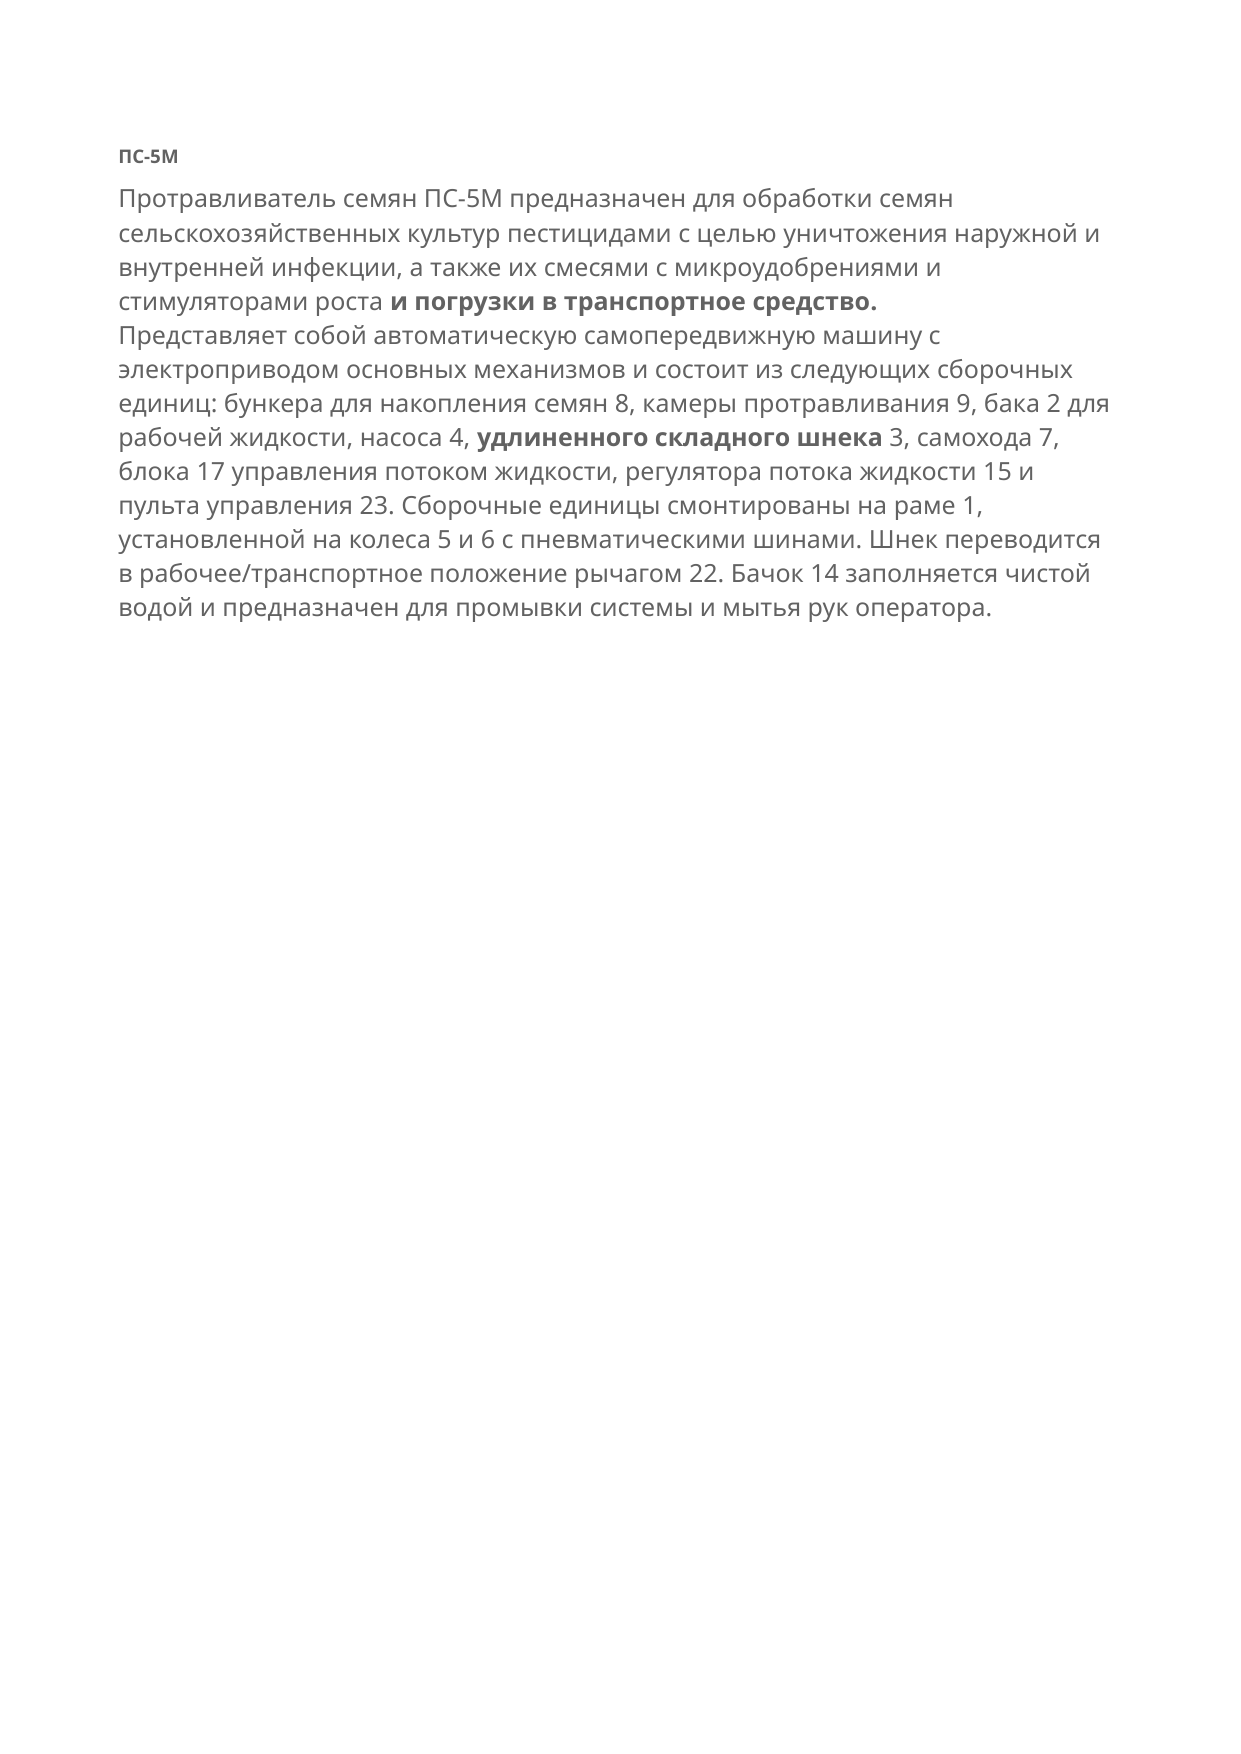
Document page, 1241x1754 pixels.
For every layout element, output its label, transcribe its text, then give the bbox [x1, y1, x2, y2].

subtitle ПС-5М [118, 143, 1122, 169]
text Представляет собой автоматическую самопередвижную машину с электроприводом основных механизмов и состоит из следующих сборочных единиц: бункера для накопления семян 8, камеры протравливания 9, бака 2 для рабочей жидкости, насоса 4, удлиненного складного шнека 3, самохода 7, блока 17 управления потоком жидкости, регулятора потока жидкости 15 и пульта управления 23. Сборочные единицы смонтированы на раме 1, установленной на колеса 5 и 6 с пневматическими шинами. Шнек переводится в рабочее/транспортное положение рычагом 22. Бачок 14 заполняется чистой водой и предназначен для промывки системы и мытья рук оператора. [118, 317, 1122, 624]
text Протравливатель семян ПС-5М предназначен для обработки семян сельскохозяйственных культур пестицидами с целью уничтожения наружной и внутренней инфекции, а также их смесями с микроудобрениями и стимуляторами роста и погрузки в транспортное средство. [118, 181, 1122, 317]
